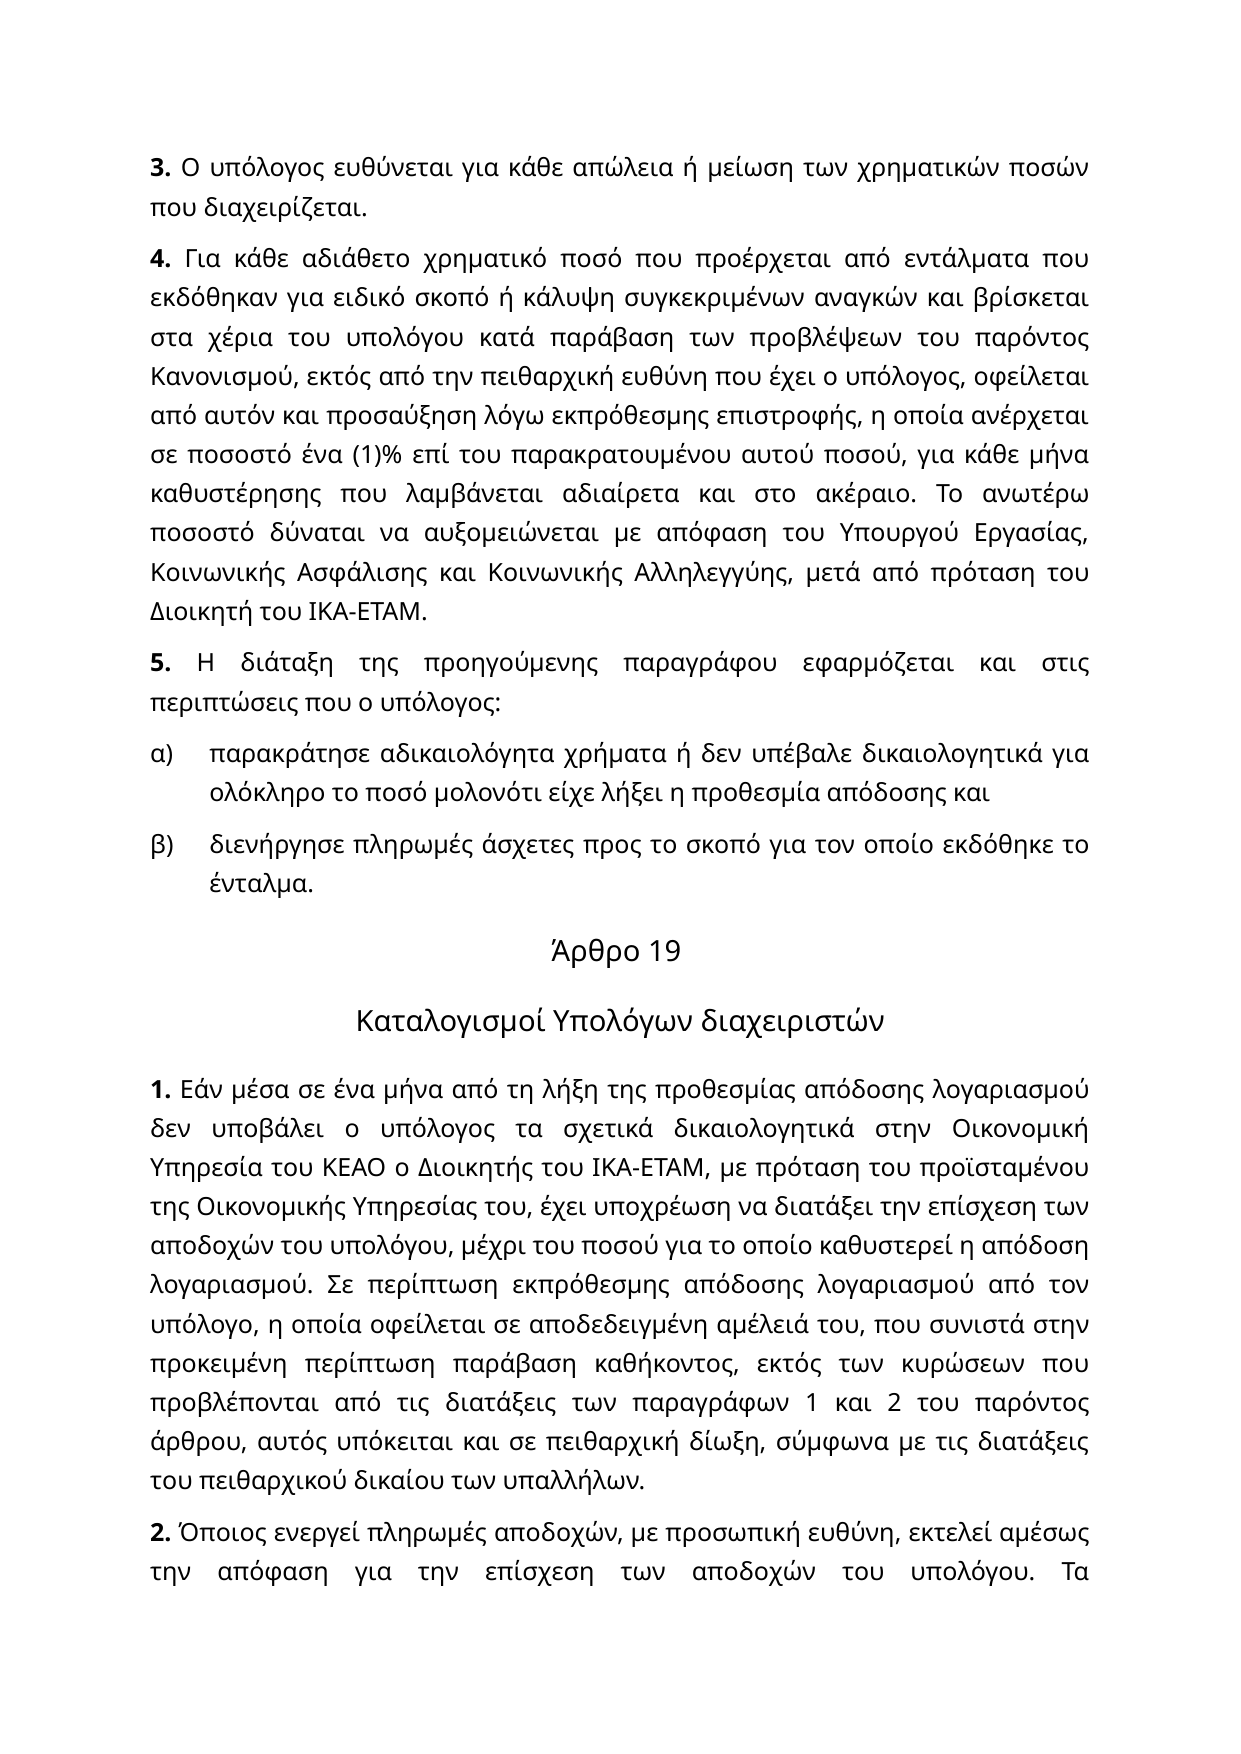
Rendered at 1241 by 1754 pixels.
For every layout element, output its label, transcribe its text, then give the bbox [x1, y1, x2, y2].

text 2. Όποιος ενεργεί πληρωμές αποδοχών, με προσωπική ευθύνη, εκτελεί αμέσως την απόφαση για την επίσχεση των αποδοχών του υπολόγου. Τα [150, 1514, 1090, 1588]
text 5. Η διάταξη της προηγούμενης παραγράφου εφαρμόζεται και στις περιπτώσεις που ο υπόλογος: [150, 645, 1090, 718]
list β) διενήργησε πληρωμές άσχετες προς το σκοπό για τον οποίο εκδόθηκε το ένταλμα. [150, 827, 1090, 900]
text 1. Εάν μέσα σε ένα μήνα από τη λήξη της προθεσμίας απόδοσης λογαριασμού δεν υποβάλει ο υπόλογος τα σχετικά δικαιολογητικά στην Οικονομική Υπηρεσία του ΚΕΑΟ ο Διοικητής του ΙΚΑ-ΕΤΑΜ, με πρόταση του προϊσταμένου της Οικονομικής Υπηρεσίας του, έχει υποχρέωση να διατάξει την επίσχεση των αποδοχών του υπολόγου, μέχρι του ποσού για το οποίο καθυστερεί η απόδοση λογαριασμού. Σε περίπτωση εκπρόθεσμης απόδοσης λογαριασμού από τον υπόλογο, η οποία οφείλεται σε αποδεδειγμένη αμέλειά του, που συνιστά στην προκειμένη περίπτωση παράβαση καθήκοντος, εκτός των κυρώσεων που προβλέπονται από τις διατάξεις των παραγράφων 1 και 2 του παρόντος άρθρου, αυτός υπόκειται και σε πειθαρχική δίωξη, σύμφωνα με τις διατάξεις του πειθαρχικού δικαίου των υπαλλήλων. [150, 1071, 1090, 1497]
subtitle Άρθρο 19 [150, 930, 1090, 970]
list α) παρακράτησε αδικαιολόγητα χρήματα ή δεν υπέβαλε δικαιολογητικά για ολόκληρο το ποσό μολονότι είχε λήξει η προθεσμία απόδοσης και [150, 736, 1090, 809]
text 3. Ο υπόλογος ευθύνεται για κάθε απώλεια ή μείωση των χρηματικών ποσών που διαχειρίζεται. [150, 150, 1090, 223]
text 4. Για κάθε αδιάθετο χρηματικό ποσό που προέρχεται από εντάλματα που εκδόθηκαν για ειδικό σκοπό ή κάλυψη συγκεκριμένων αναγκών και βρίσκεται στα χέρια του υπολόγου κατά παράβαση των προβλέψεων του παρόντος Κανονισμού, εκτός από την πειθαρχική ευθύνη που έχει ο υπόλογος, οφείλεται από αυτόν και προσαύξηση λόγω εκπρόθεσμης επιστροφής, η οποία ανέρχεται σε ποσοστό ένα (1)% επί του παρακρατουμένου αυτού ποσού, για κάθε μήνα καθυστέρησης που λαμβάνεται αδιαίρετα και στο ακέραιο. Το ανωτέρω ποσοστό δύναται να αυξομειώνεται με απόφαση του Υπουργού Εργασίας, Κοινωνικής Ασφάλισης και Κοινωνικής Αλληλεγγύης, μετά από πρόταση του Διοικητή του ΙΚΑ-ΕΤΑΜ. [150, 241, 1090, 627]
subtitle Καταλογισμοί Υπολόγων διαχειριστών [150, 1001, 1090, 1040]
